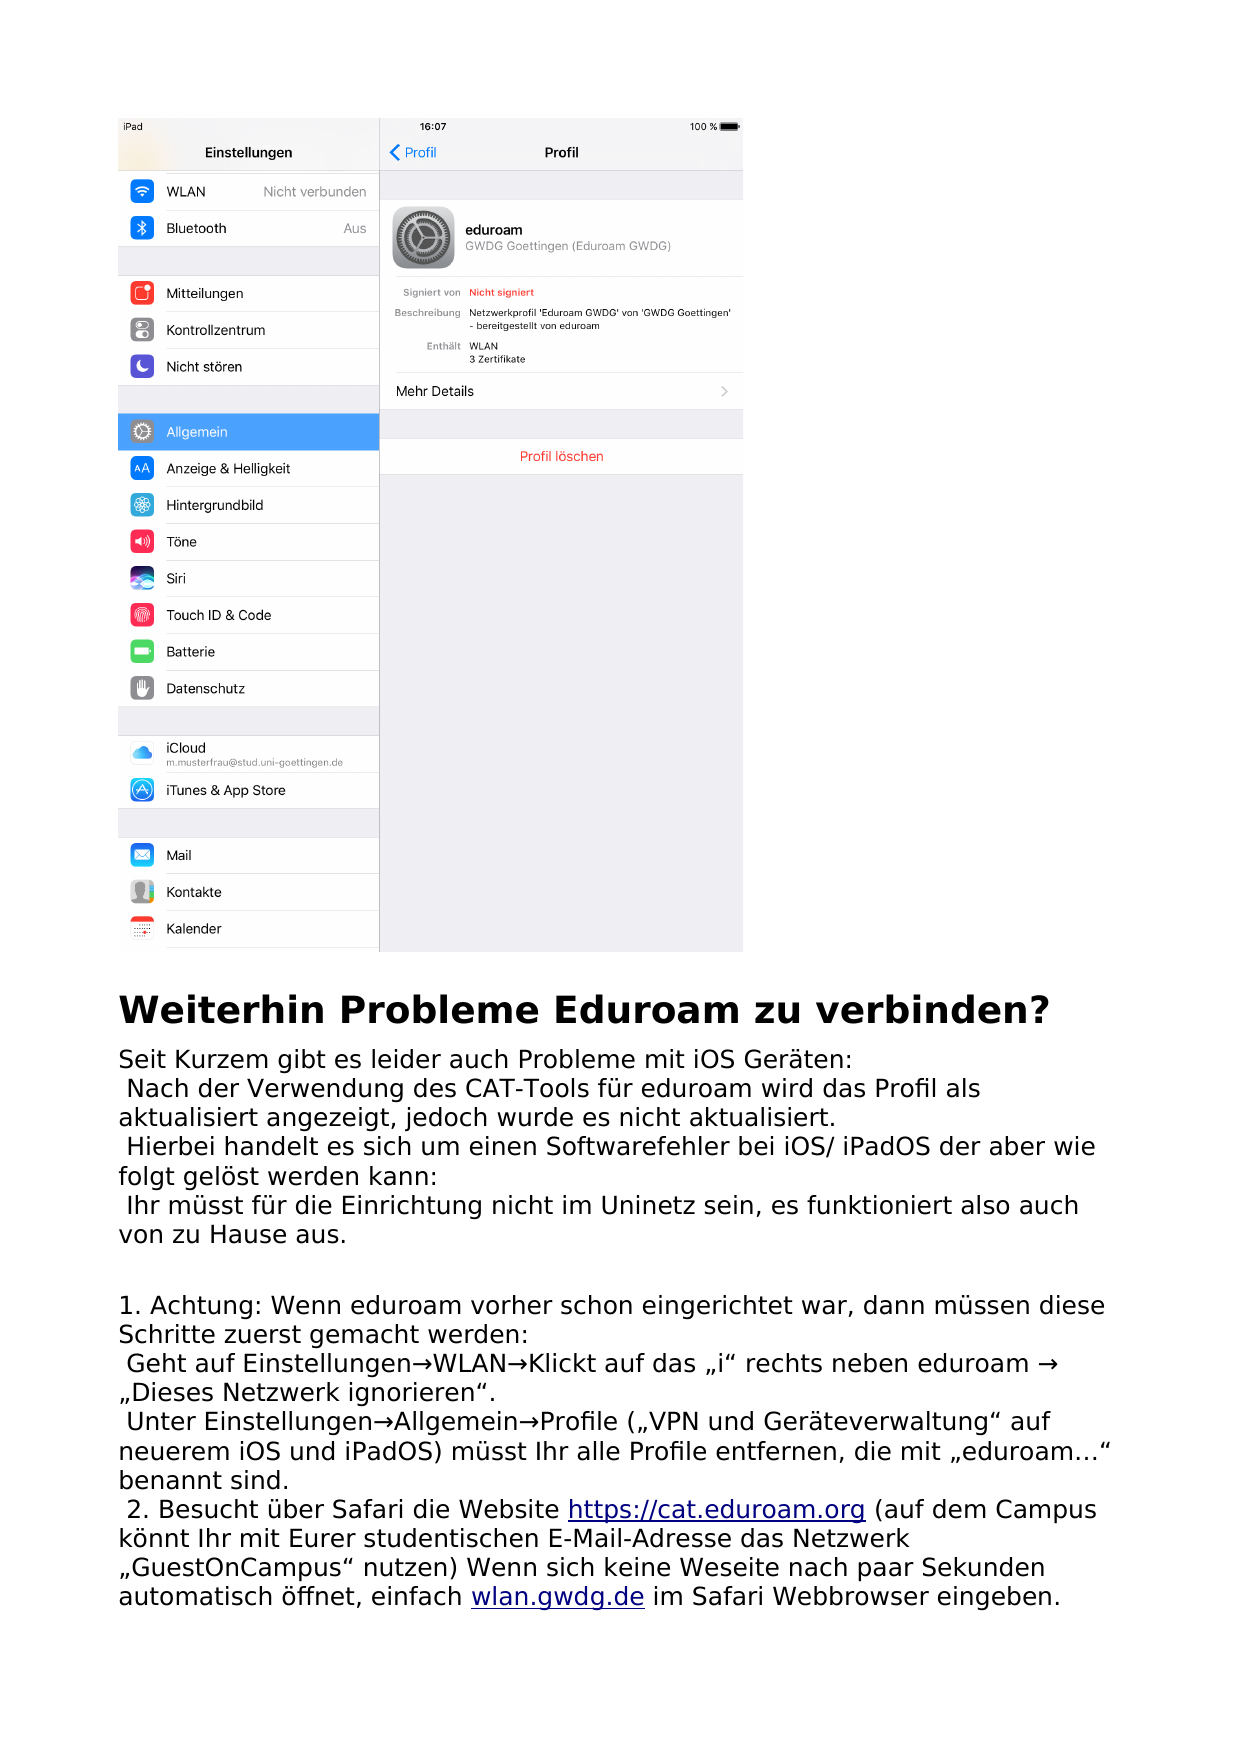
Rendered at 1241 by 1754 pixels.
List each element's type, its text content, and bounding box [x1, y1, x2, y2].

picture [118, 118, 744, 952]
text Seit Kurzem gibt es leider auch Probleme mit iOS Geräten: Nach der Verwendung des CAT-Tools für eduroam wird das Profil als aktualisiert angezeigt, jedoch wurde es nicht aktualisiert. Hierbei handelt es sich um einen Softwarefehler bei iOS/ iPadOS der aber wie folgt gelöst werden kann: Ihr müsst für die Einrichtung nicht im Uninetz sein, es funktioniert also auch von zu Hause aus. [118, 1045, 1122, 1278]
subtitle Weiterhin Probleme Eduroam zu verbinden? [118, 989, 1122, 1033]
text 1. Achtung: Wenn eduroam vorher schon eingerichtet war, dann müssen diese Schritte zuerst gemacht werden: Geht auf Einstellungen→WLAN→Klickt auf das „i“ rechts neben eduroam → „Dieses Netzwerk ignorieren“. Unter Einstellungen→Allgemein→Profile („VPN und Geräteverwaltung“ auf neuerem iOS und iPadOS) müsst Ihr alle Profile entfernen, die mit „eduroam…“ benannt sind. 2. Besucht über Safari die Website https://cat.eduroam.org (auf dem Campus könnt Ihr mit Eurer studentischen E-Mail-Adresse das Netzwerk „GuestOnCampus“ nutzen) Wenn sich keine Weseite nach paar Sekunden automatisch öffnet, einfach wlan.gwdg.de im Safari Webbrowser eingeben. [118, 1291, 1122, 1612]
